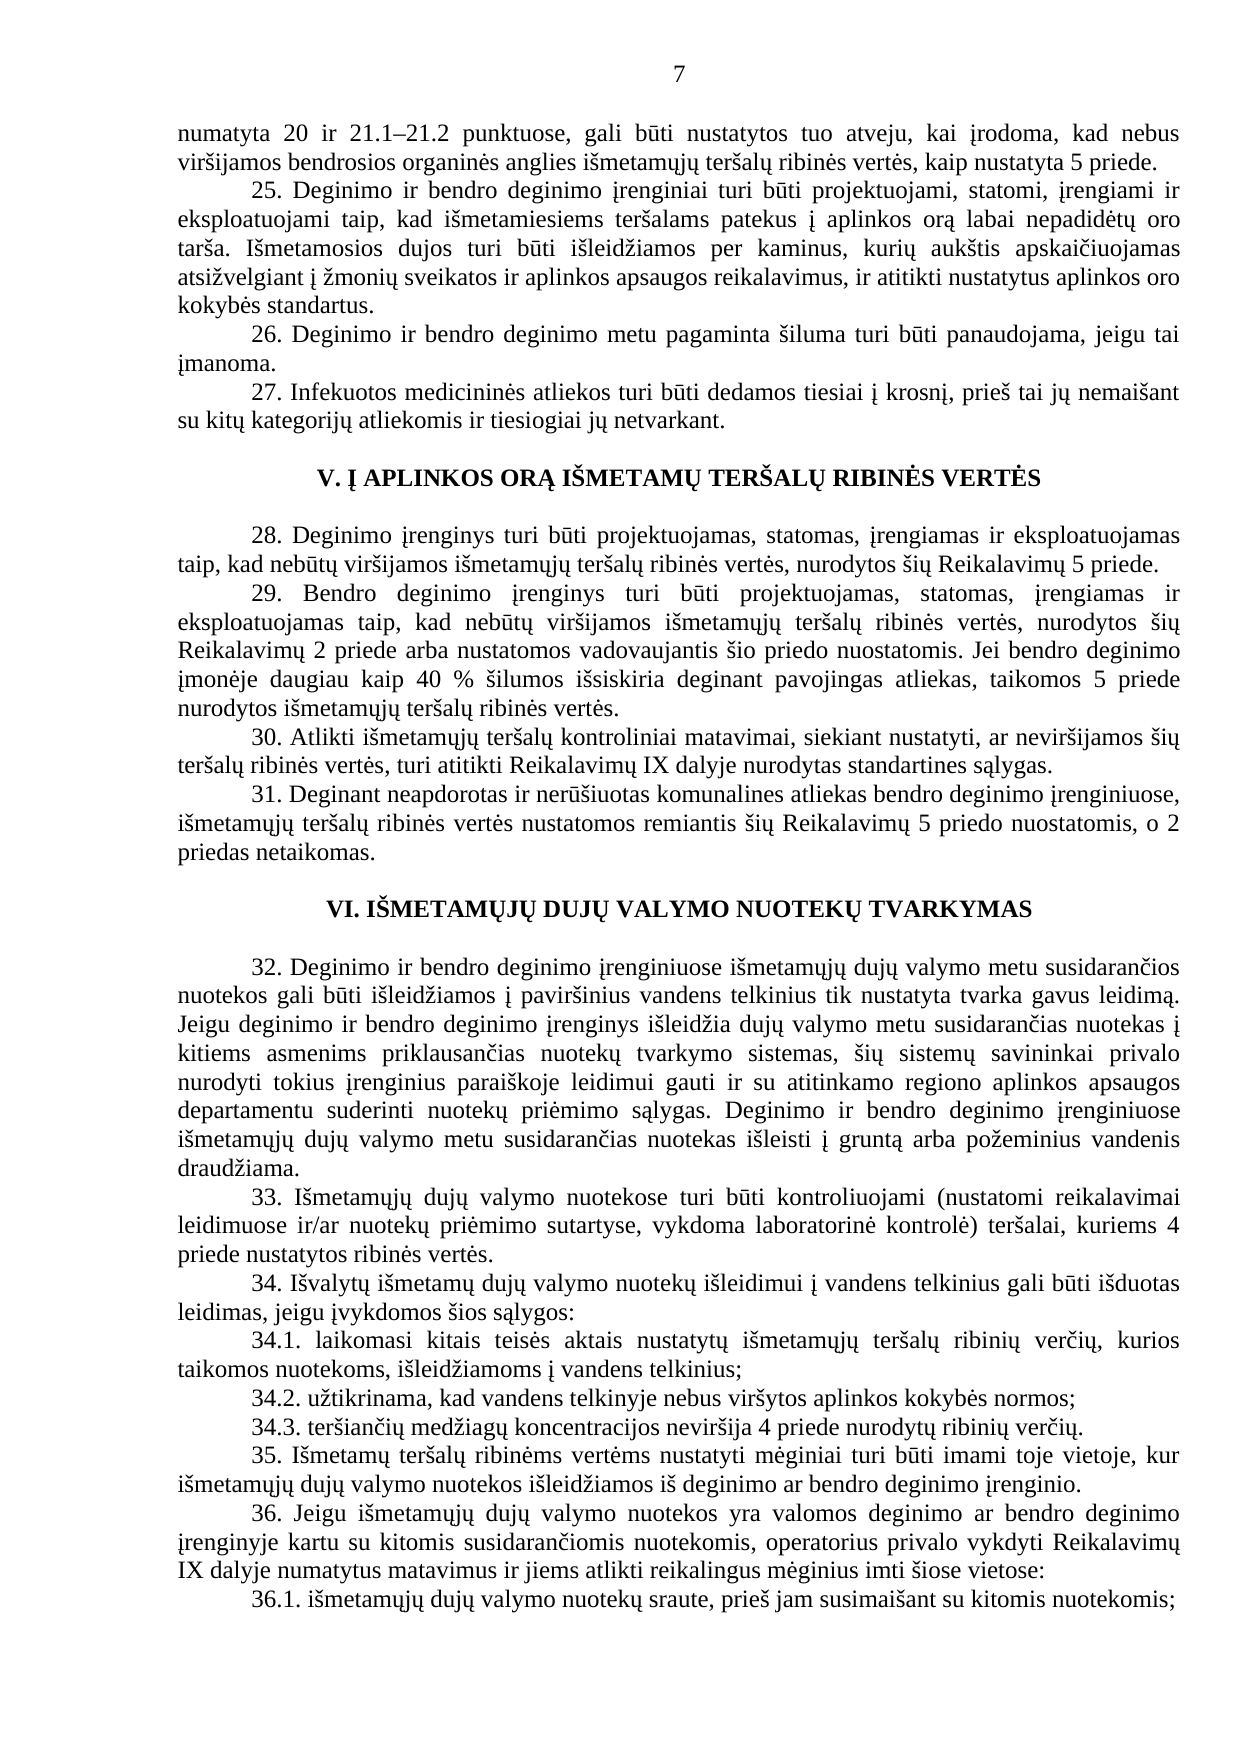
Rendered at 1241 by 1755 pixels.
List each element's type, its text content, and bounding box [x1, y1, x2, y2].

text 34. Išvalytų išmetamų dujų valymo nuotekų išleidimui į vandens telkinius gali būti išduotas leidimas, jeigu įvykdomos šios sąlygos: [177, 1268, 1181, 1326]
text 32. Deginimo ir bendro deginimo įrenginiuose išmetamųjų dujų valymo metu susidarančios nuotekos gali būti išleidžiamos į paviršinius vandens telkinius tik nustatyta tvarka gavus leidimą. Jeigu deginimo ir bendro deginimo įrenginys išleidžia dujų valymo metu susidarančias nuotekas į kitiems asmenims priklausančias nuotekų tvarkymo sistemas, šių sistemų savininkai privalo nurodyti tokius įrenginius paraiškoje leidimui gauti ir su atitinkamo regiono aplinkos apsaugos departamentu suderinti nuotekų priėmimo sąlygas. Deginimo ir bendro deginimo įrenginiuose išmetamųjų dujų valymo metu susidarančias nuotekas išleisti į gruntą arba požeminius vandenis draudžiama. [177, 952, 1181, 1182]
text V. Į APLINKOS ORĄ IŠMETAMŲ TERŠALŲ RIBINĖS VERTĖS [177, 463, 1181, 492]
text numatyta 20 ir 21.1–21.2 punktuose, gali būti nustatytos tuo atveju, kai įrodoma, kad nebus viršijamos bendrosios organinės anglies išmetamųjų teršalų ribinės vertės, kaip nustatyta 5 priede. [177, 118, 1181, 176]
text 26. Deginimo ir bendro deginimo metu pagaminta šiluma turi būti panaudojama, jeigu tai įmanoma. [177, 319, 1181, 377]
text 36.1. išmetamųjų dujų valymo nuotekų sraute, prieš jam susimaišant su kitomis nuotekomis; [177, 1584, 1181, 1613]
text VI. IŠMETAMŲJŲ DUJŲ VALYMO NUOTEKŲ TVARKYMAS [177, 894, 1181, 923]
text 31. Deginant neapdorotas ir nerūšiuotas komunalines atliekas bendro deginimo įrenginiuose, išmetamųjų teršalų ribinės vertės nustatomos remiantis šių Reikalavimų 5 priedo nuostatomis, o 2 priedas netaikomas. [177, 779, 1181, 866]
text 25. Deginimo ir bendro deginimo įrenginiai turi būti projektuojami, statomi, įrengiami ir eksploatuojami taip, kad išmetamiesiems teršalams patekus į aplinkos orą labai nepadidėtų oro tarša. Išmetamosios dujos turi būti išleidžiamos per kaminus, kurių aukštis apskaičiuojamas atsižvelgiant į žmonių sveikatos ir aplinkos apsaugos reikalavimus, ir atitikti nustatytus aplinkos oro kokybės standartus. [177, 176, 1181, 319]
text 36. Jeigu išmetamųjų dujų valymo nuotekos yra valomos deginimo ar bendro deginimo įrenginyje kartu su kitomis susidarančiomis nuotekomis, operatorius privalo vykdyti Reikalavimų IX dalyje numatytus matavimus ir jiems atlikti reikalingus mėginius imti šiose vietose: [177, 1498, 1181, 1584]
text 34.3. teršiančių medžiagų koncentracijos neviršija 4 priede nurodytų ribinių verčių. [177, 1412, 1181, 1441]
text 34.2. užtikrinama, kad vandens telkinyje nebus viršytos aplinkos kokybės normos; [177, 1383, 1181, 1412]
text 34.1. laikomasi kitais teisės aktais nustatytų išmetamųjų teršalų ribinių verčių, kurios taikomos nuotekoms, išleidžiamoms į vandens telkinius; [177, 1326, 1181, 1383]
text 29. Bendro deginimo įrenginys turi būti projektuojamas, statomas, įrengiamas ir eksploatuojamas taip, kad nebūtų viršijamos išmetamųjų teršalų ribinės vertės, nurodytos šių Reikalavimų 2 priede arba nustatomos vadovaujantis šio priedo nuostatomis. Jei bendro deginimo įmonėje daugiau kaip 40 % šilumos išsiskiria deginant pavojingas atliekas, taikomos 5 priede nurodytos išmetamųjų teršalų ribinės vertės. [177, 578, 1181, 722]
text 33. Išmetamųjų dujų valymo nuotekose turi būti kontroliuojami (nustatomi reikalavimai leidimuose ir/ar nuotekų priėmimo sutartyse, vykdoma laboratorinė kontrolė) teršalai, kuriems 4 priede nustatytos ribinės vertės. [177, 1182, 1181, 1268]
text 30. Atlikti išmetamųjų teršalų kontroliniai matavimai, siekiant nustatyti, ar neviršijamos šių teršalų ribinės vertės, turi atitikti Reikalavimų IX dalyje nurodytas standartines sąlygas. [177, 722, 1181, 779]
text 35. Išmetamų teršalų ribinėms vertėms nustatyti mėginiai turi būti imami toje vietoje, kur išmetamųjų dujų valymo nuotekos išleidžiamos iš deginimo ar bendro deginimo įrenginio. [177, 1441, 1181, 1498]
text 27. Infekuotos medicininės atliekos turi būti dedamos tiesiai į krosnį, prieš tai jų nemaišant su kitų kategorijų atliekomis ir tiesiogiai jų netvarkant. [177, 377, 1181, 434]
text 28. Deginimo įrenginys turi būti projektuojamas, statomas, įrengiamas ir eksploatuojamas taip, kad nebūtų viršijamos išmetamųjų teršalų ribinės vertės, nurodytos šių Reikalavimų 5 priede. [177, 521, 1181, 578]
